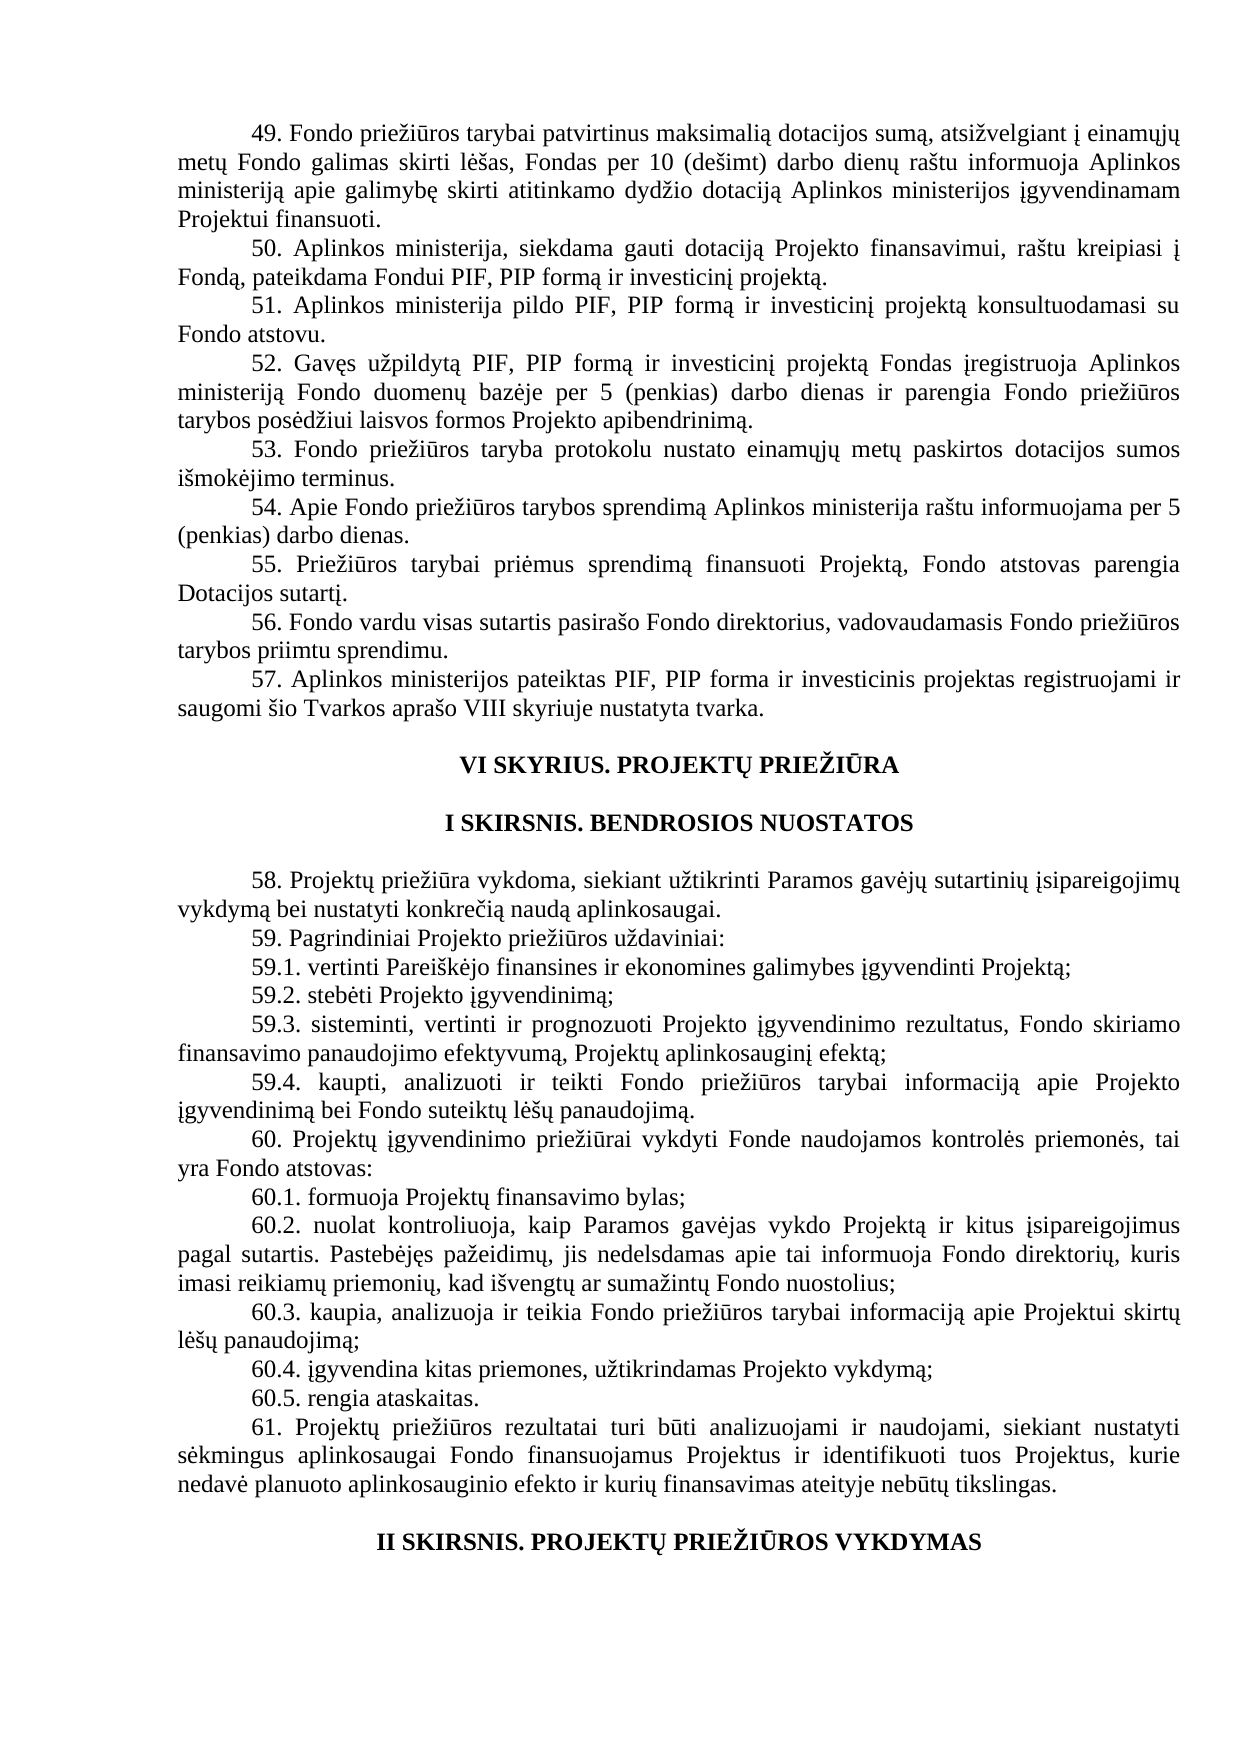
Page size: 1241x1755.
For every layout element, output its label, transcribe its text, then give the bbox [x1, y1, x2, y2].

text 59.3. sisteminti, vertinti ir prognozuoti Projekto įgyvendinimo rezultatus, Fondo skiriamo finansavimo panaudojimo efektyvumą, Projektų aplinkosauginį efektą; [177, 1009, 1181, 1067]
text 56. Fondo vardu visas sutartis pasirašo Fondo direktorius, vadovaudamasis Fondo priežiūros tarybos priimtu sprendimu. [177, 607, 1181, 664]
text 59.2. stebėti Projekto įgyvendinimą; [177, 981, 1181, 1009]
text 60.4. įgyvendina kitas priemones, užtikrindamas Projekto vykdymą; [177, 1354, 1181, 1383]
text 60.1. formuoja Projektų finansavimo bylas; [177, 1182, 1181, 1211]
text 59. Pagrindiniai Projekto priežiūros uždaviniai: [177, 923, 1181, 952]
text 59.1. vertinti Pareiškėjo finansines ir ekonomines galimybes įgyvendinti Projektą; [177, 952, 1181, 981]
text 60.3. kaupia, analizuoja ir teikia Fondo priežiūros tarybai informaciją apie Projektui skirtų lėšų panaudojimą; [177, 1297, 1181, 1354]
text 51. Aplinkos ministerija pildo PIF, PIP formą ir investicinį projektą konsultuodamasi su Fondo atstovu. [177, 291, 1181, 348]
text 57. Aplinkos ministerijos pateiktas PIF, PIP forma ir investicinis projektas registruojami ir saugomi šio Tvarkos aprašo VIII skyriuje nustatyta tvarka. [177, 664, 1181, 722]
text 60.2. nuolat kontroliuoja, kaip Paramos gavėjas vykdo Projektą ir kitus įsipareigojimus pagal sutartis. Pastebėjęs pažeidimų, jis nedelsdamas apie tai informuoja Fondo direktorių, kuris imasi reikiamų priemonių, kad išvengtų ar sumažintų Fondo nuostolius; [177, 1211, 1181, 1297]
text 61. Projektų priežiūros rezultatai turi būti analizuojami ir naudojami, siekiant nustatyti sėkmingus aplinkosaugai Fondo finansuojamus Projektus ir identifikuoti tuos Projektus, kurie nedavė planuoto aplinkosauginio efekto ir kurių finansavimas ateityje nebūtų tikslingas. [177, 1412, 1181, 1498]
text 60. Projektų įgyvendinimo priežiūrai vykdyti Fonde naudojamos kontrolės priemonės, tai yra Fondo atstovas: [177, 1124, 1181, 1182]
text 55. Priežiūros tarybai priėmus sprendimą finansuoti Projektą, Fondo atstovas parengia Dotacijos sutartį. [177, 549, 1181, 607]
text 53. Fondo priežiūros taryba protokolu nustato einamųjų metų paskirtos dotacijos sumos išmokėjimo terminus. [177, 434, 1181, 492]
text Ii skirsnis. PROJEKTŲ priežiūros VYKDYMas [177, 1527, 1181, 1556]
text 52. Gavęs užpildytą PIF, PIP formą ir investicinį projektą Fondas įregistruoja Aplinkos ministeriją Fondo duomenų bazėje per 5 (penkias) darbo dienas ir parengia Fondo priežiūros tarybos posėdžiui laisvos formos Projekto apibendrinimą. [177, 348, 1181, 434]
text 54. Apie Fondo priežiūros tarybos sprendimą Aplinkos ministerija raštu informuojama per 5 (penkias) darbo dienas. [177, 492, 1181, 549]
text 49. Fondo priežiūros tarybai patvirtinus maksimalią dotacijos sumą, atsižvelgiant į einamųjų metų Fondo galimas skirti lėšas, Fondas per 10 (dešimt) darbo dienų raštu informuoja Aplinkos ministeriją apie galimybę skirti atitinkamo dydžio dotaciją Aplinkos ministerijos įgyvendinamam Projektui finansuoti. [177, 118, 1181, 233]
text 59.4. kaupti, analizuoti ir teikti Fondo priežiūros tarybai informaciją apie Projekto įgyvendinimą bei Fondo suteiktų lėšų panaudojimą. [177, 1067, 1181, 1124]
text 50. Aplinkos ministerija, siekdama gauti dotaciją Projekto finansavimui, raštu kreipiasi į Fondą, pateikdama Fondui PIF, PIP formą ir investicinį projektą. [177, 233, 1181, 291]
text 58. Projektų priežiūra vykdoma, siekiant užtikrinti Paramos gavėjų sutartinių įsipareigojimų vykdymą bei nustatyti konkrečią naudą aplinkosaugai. [177, 866, 1181, 923]
text VI skyrius. Projektų priežiūra [177, 751, 1181, 779]
text I skirsnis. Bendrosios nuostatos [177, 808, 1181, 837]
text 60.5. rengia ataskaitas. [177, 1383, 1181, 1412]
